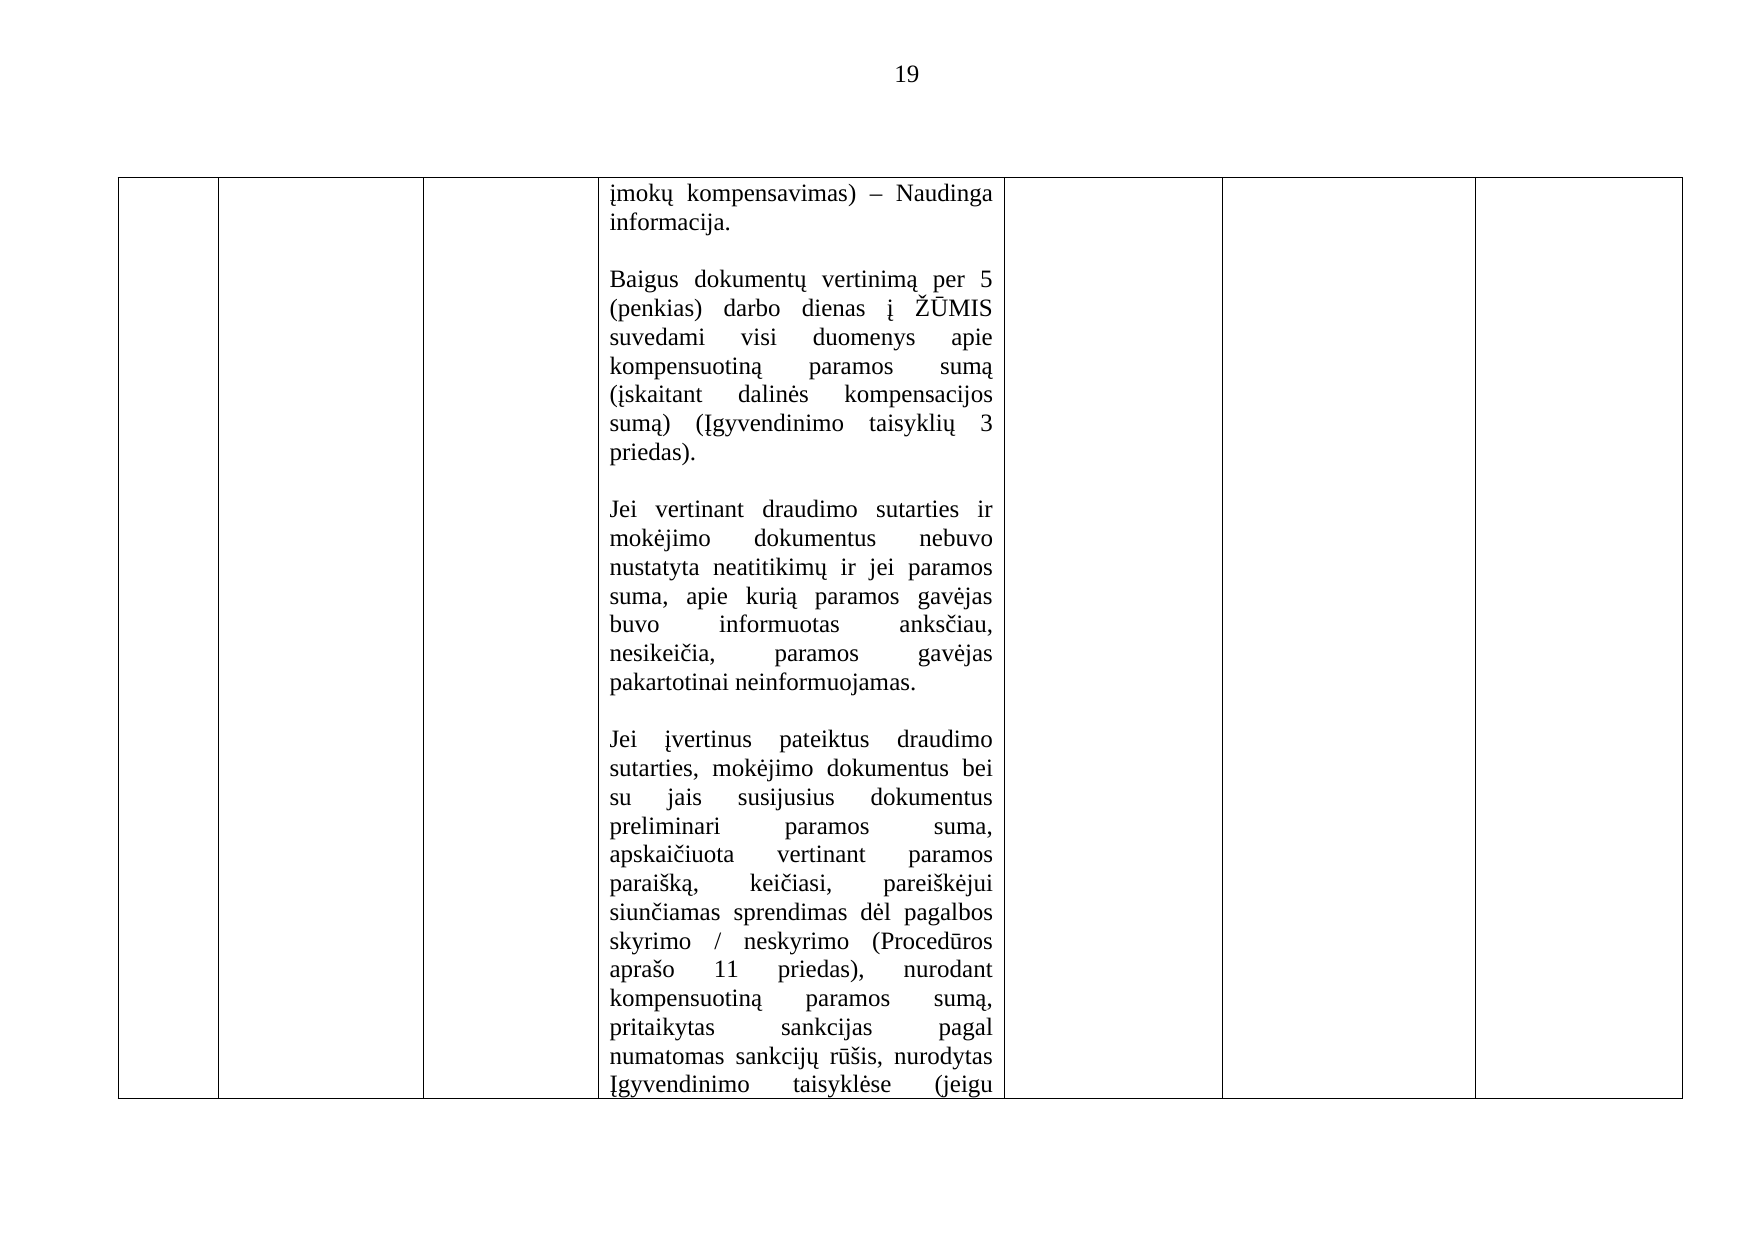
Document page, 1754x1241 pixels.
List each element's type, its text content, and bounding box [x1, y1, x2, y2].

table_cell [119, 178, 218, 1098]
table_cell [1476, 178, 1682, 1098]
table_cell [424, 178, 598, 1098]
table_cell [219, 178, 423, 1098]
table_cell [1005, 178, 1222, 1098]
table_cell [1223, 178, 1475, 1098]
table_cell įmokų kompensavimas) – Naudinga informacija. Baigus dokumentų vertinimą per 5 (penkias) darbo dienas į ŽŪMIS suvedami visi duomenys apie kompensuotiną paramos sumą (įskaitant dalinės kompensacijos sumą) (Įgyvendinimo taisyklių 3 priedas). Jei vertinant draudimo sutarties ir mokėjimo dokumentus nebuvo nustatyta neatitikimų ir jei paramos suma, apie kurią paramos gavėjas buvo informuotas anksčiau, nesikeičia, paramos gavėjas pakartotinai neinformuojamas. Jei įvertinus pateiktus draudimo sutarties, mokėjimo dokumentus bei su jais susijusius dokumentus preliminari paramos suma, apskaičiuota vertinant paramos paraišką, keičiasi, pareiškėjui siunčiamas sprendimas dėl pagalbos skyrimo / neskyrimo (Procedūros aprašo 11 priedas), nurodant kompensuotiną paramos sumą, pritaikytas sankcijas pagal numatomas sankcijų rūšis, nurodytas Įgyvendinimo taisyklėse (jeigu [599, 178, 1004, 1098]
